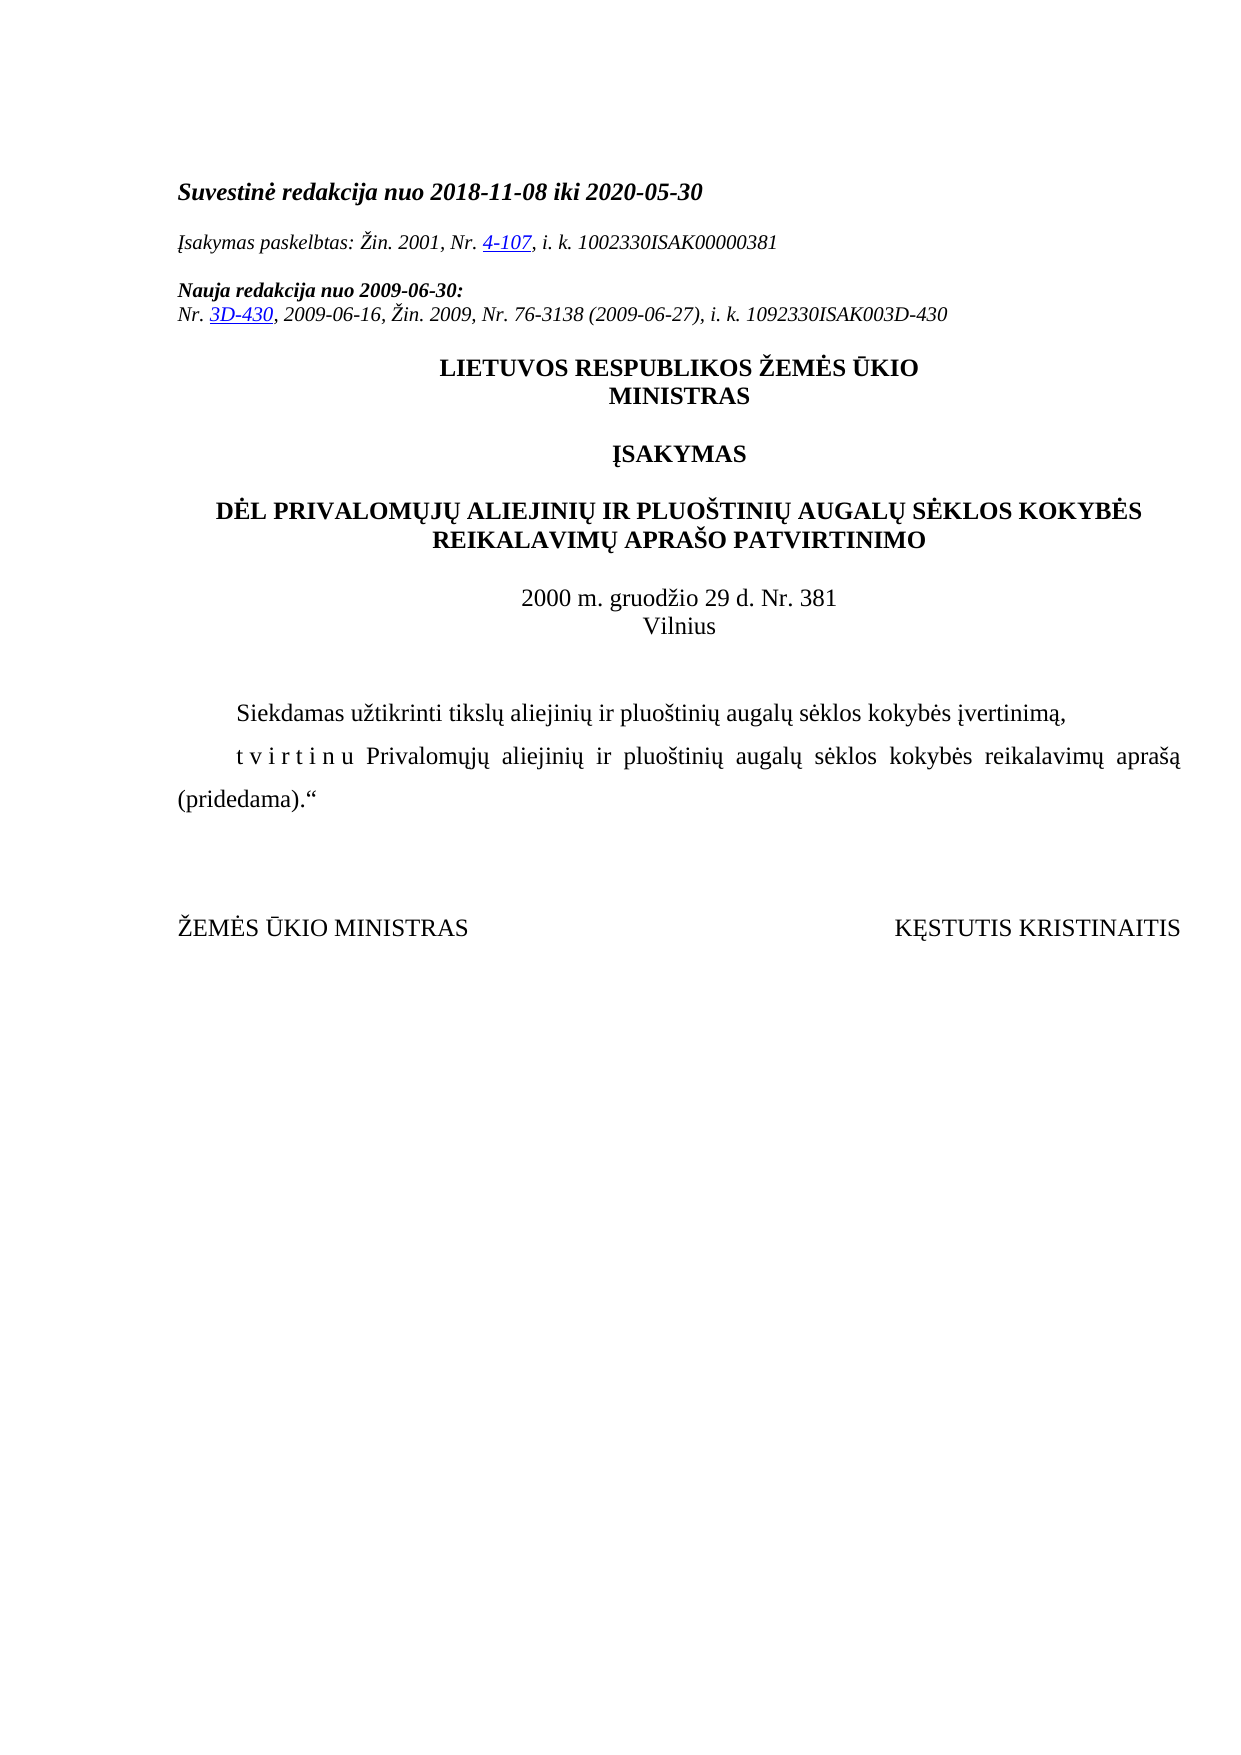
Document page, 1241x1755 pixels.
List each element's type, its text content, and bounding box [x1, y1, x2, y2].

text 2000 m. gruodžio 29 d. Nr. 381 [177, 583, 1181, 611]
text ŽEMĖS ŪKIO MINISTRAS KĘSTUTIS KRISTINAITIS [177, 913, 1181, 942]
text Siekdamas užtikrinti tikslų aliejinių ir pluoštinių augalų sėklos kokybės įvertinimą, [177, 698, 1181, 726]
text tvirtinu Privalomųjų aliejinių ir pluoštinių augalų sėklos kokybės reikalavimų aprašą (pridedama).“ [177, 741, 1181, 813]
text ĮSAKYMAS [177, 439, 1181, 468]
text Vilnius [177, 611, 1181, 640]
text LIETUVOS RESPUBLIKOS ŽEMĖS ŪKIO [177, 353, 1181, 381]
text DĖL PRIVALOMŲJŲ ALIEJINIŲ IR PLUOŠTINIŲ AUGALŲ SĖKLOS KOKYBĖS REIKALAVIMŲ APRAŠO PATVIRTINIMO [177, 496, 1181, 554]
text Įsakymas paskelbtas: Žin. 2001, Nr. 4-107, i. k. 1002330ISAK00000381 [177, 230, 1181, 254]
text Nr. 3D-430, 2009-06-16, Žin. 2009, Nr. 76-3138 (2009-06-27), i. k. 1092330ISAK003D-430 [177, 302, 1181, 326]
text MINISTRAS [177, 381, 1181, 410]
text Suvestinė redakcija nuo 2018-11-08 iki 2020-05-30 [177, 177, 1181, 206]
text Nauja redakcija nuo 2009-06-30: [177, 278, 1181, 302]
